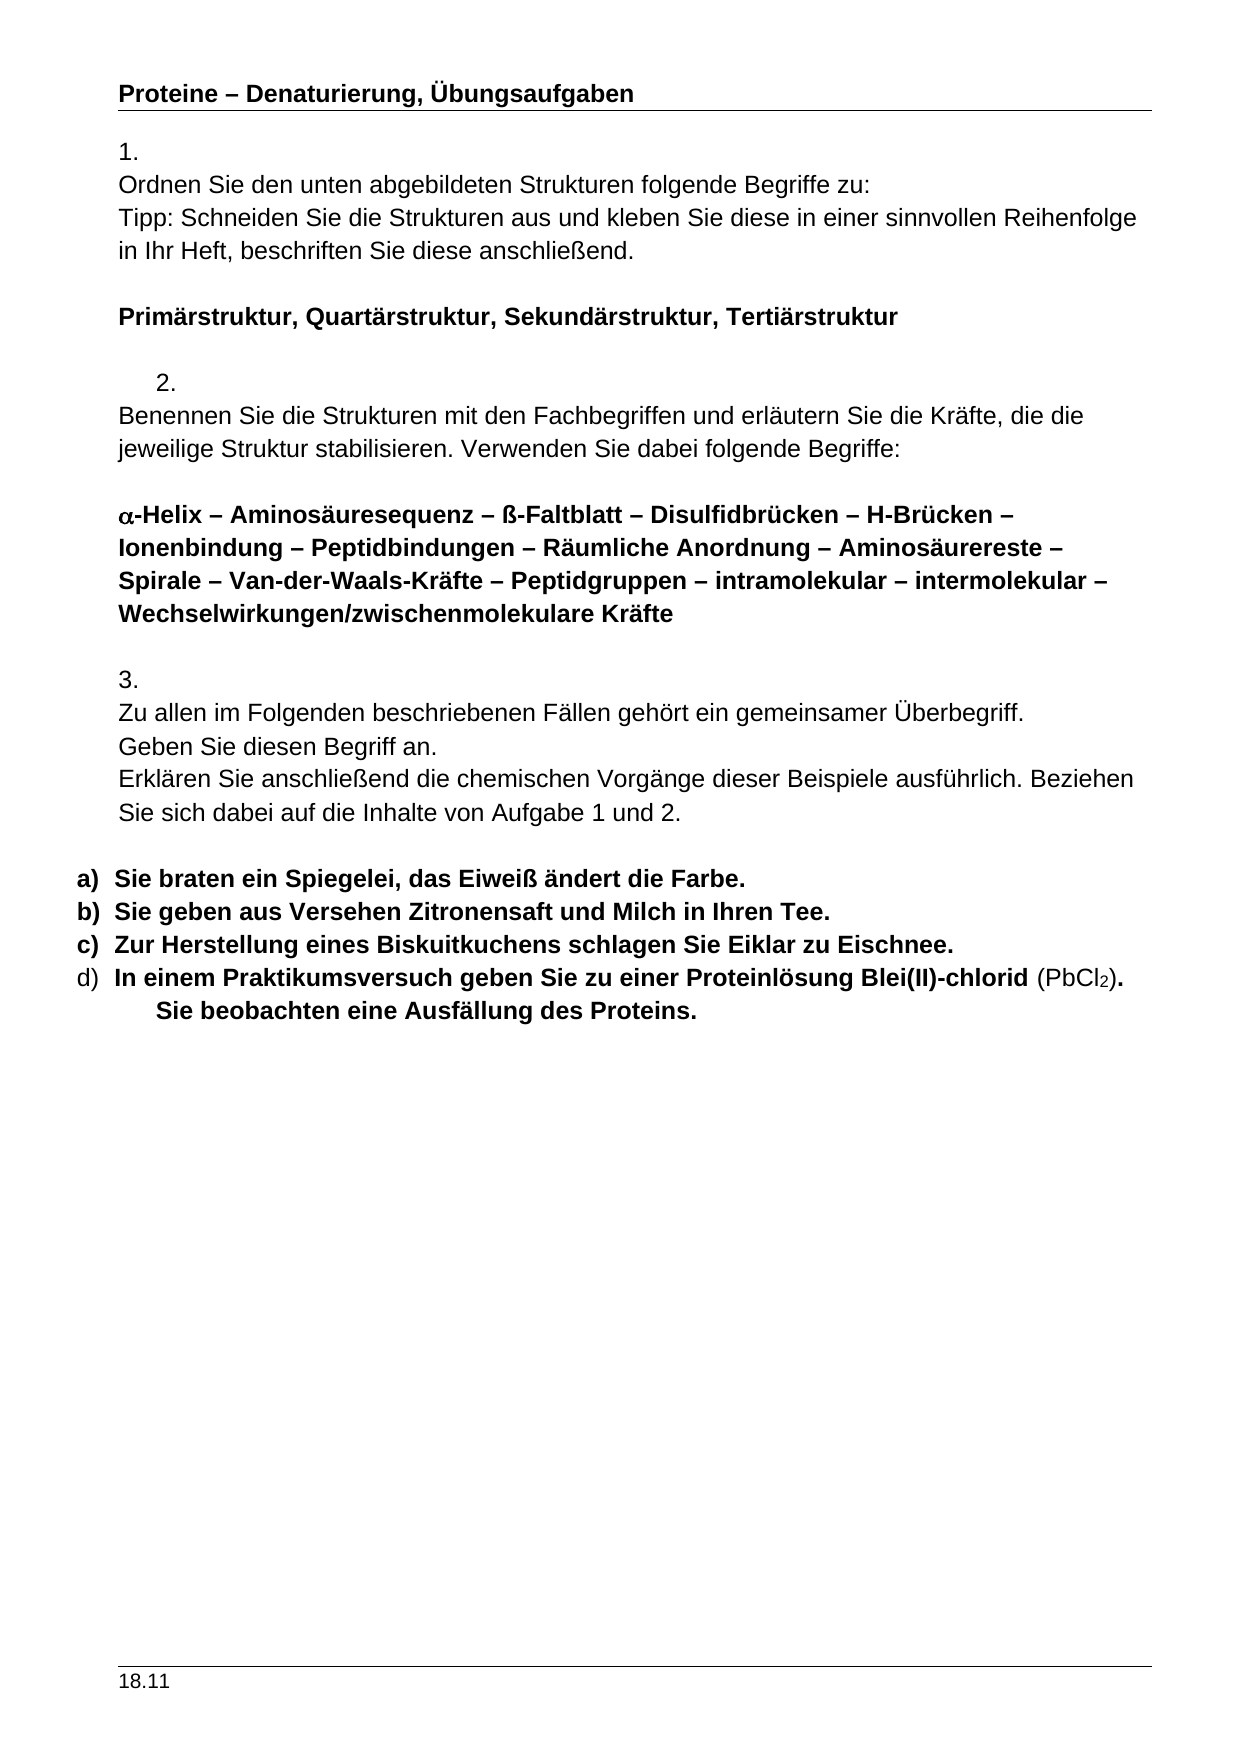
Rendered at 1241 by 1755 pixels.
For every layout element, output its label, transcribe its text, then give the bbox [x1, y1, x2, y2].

list Sie geben aus Versehen Zitronensaft und Milch in Ihren Tee. [77, 897, 1152, 925]
text Benennen Sie die Strukturen mit den Fachbegriffen und erläutern Sie die Kräfte, die die jeweilige Struktur stabilisieren. Verwenden Sie dabei folgende Begriffe: [118, 401, 1152, 463]
list In einem Praktikumsversuch geben Sie zu einer Proteinlösung Blei(II)-chlorid (PbCl2). Sie beobachten eine Ausfällung des Proteins. [77, 963, 1152, 1024]
text Spirale – Van-der-Waals-Kräfte – Peptidgruppen – intramolekular – intermolekular – Wechselwirkungen/zwischenmolekulare Kräfte [118, 566, 1152, 661]
text Geben Sie diesen Begriff an. [118, 731, 1152, 760]
text -Helix – Aminosäuresequenz – ß-Faltblatt – Disulfidbrücken – H-Brücken – Ionenbindung – Peptidbindungen – Räumliche Anordnung – Aminosäurereste – [118, 500, 1152, 562]
text Erklären Sie anschließend die chemischen Vorgänge dieser Beispiele ausführlich. Beziehen Sie sich dabei auf die Inhalte von Aufgabe 1 und 2. [118, 764, 1152, 826]
list Sie braten ein Spiegelei, das Eiweiß ändert die Farbe. [77, 863, 1152, 892]
text Zu allen im Folgenden beschriebenen Fällen gehört ein gemeinsamer Überbegriff. [118, 698, 1152, 727]
text Primärstruktur, Quartärstruktur, Sekundärstruktur, Tertiärstruktur [118, 302, 1152, 364]
text 1. [118, 137, 1152, 166]
text 3. [118, 665, 1152, 694]
list Zur Herstellung eines Biskuitkuchens schlagen Sie Eiklar zu Eischnee. [77, 929, 1152, 958]
text Ordnen Sie den unten abgebildeten Strukturen folgende Begriffe zu: [118, 170, 1152, 199]
text Tipp: Schneiden Sie die Strukturen aus und kleben Sie diese in einer sinnvollen Reihenfolge in Ihr Heft, beschriften Sie diese anschließend. [118, 203, 1152, 265]
